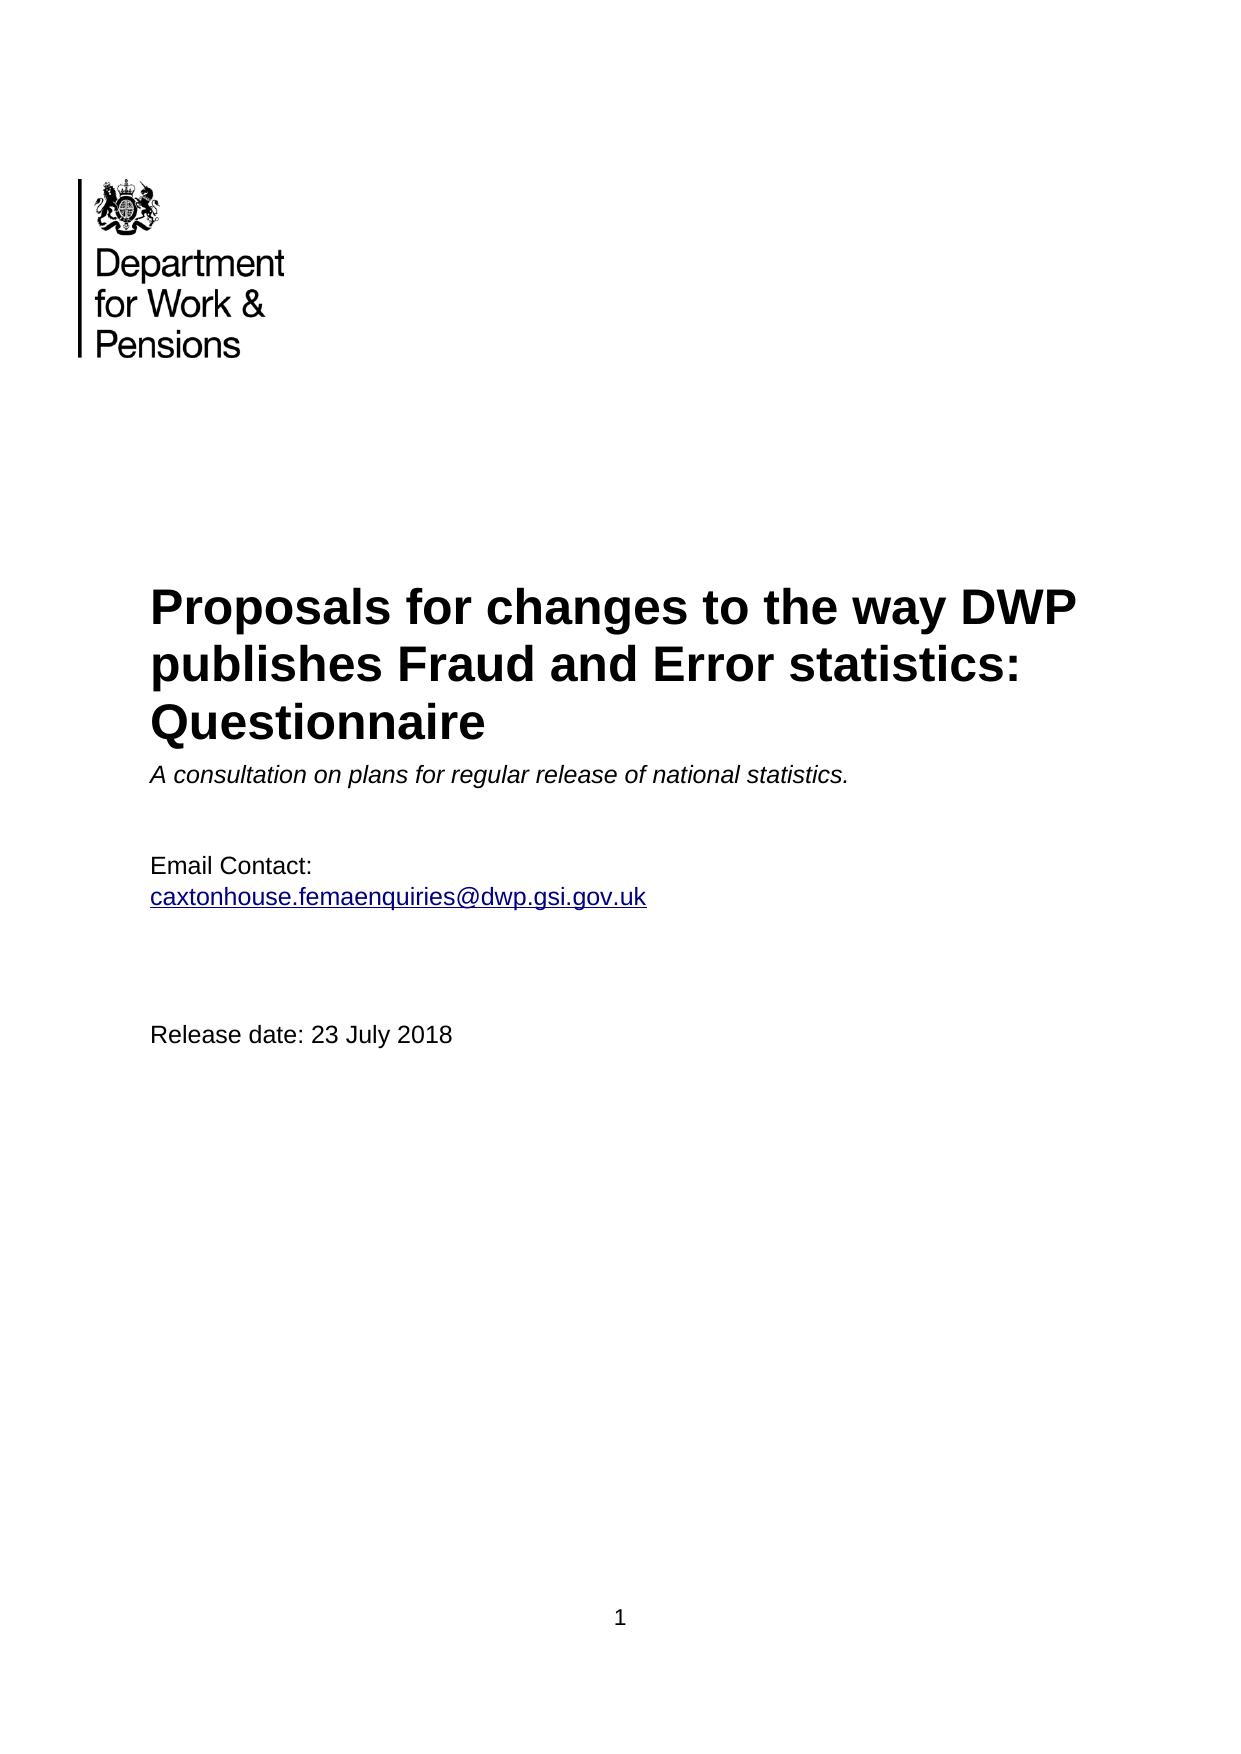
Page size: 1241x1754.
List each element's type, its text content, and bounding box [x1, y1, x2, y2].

text A consultation on plans for regular release of national statistics. [150, 760, 1090, 789]
subtitle Proposals for changes to the way DWP publishes Fraud and Error statistics: Questionnaire [150, 577, 1090, 750]
text Email Contact: caxtonhouse.femaenquiries@dwp.gsi.gov.uk [150, 851, 1090, 910]
text Release date: 23 July 2018 [150, 1020, 1090, 1049]
